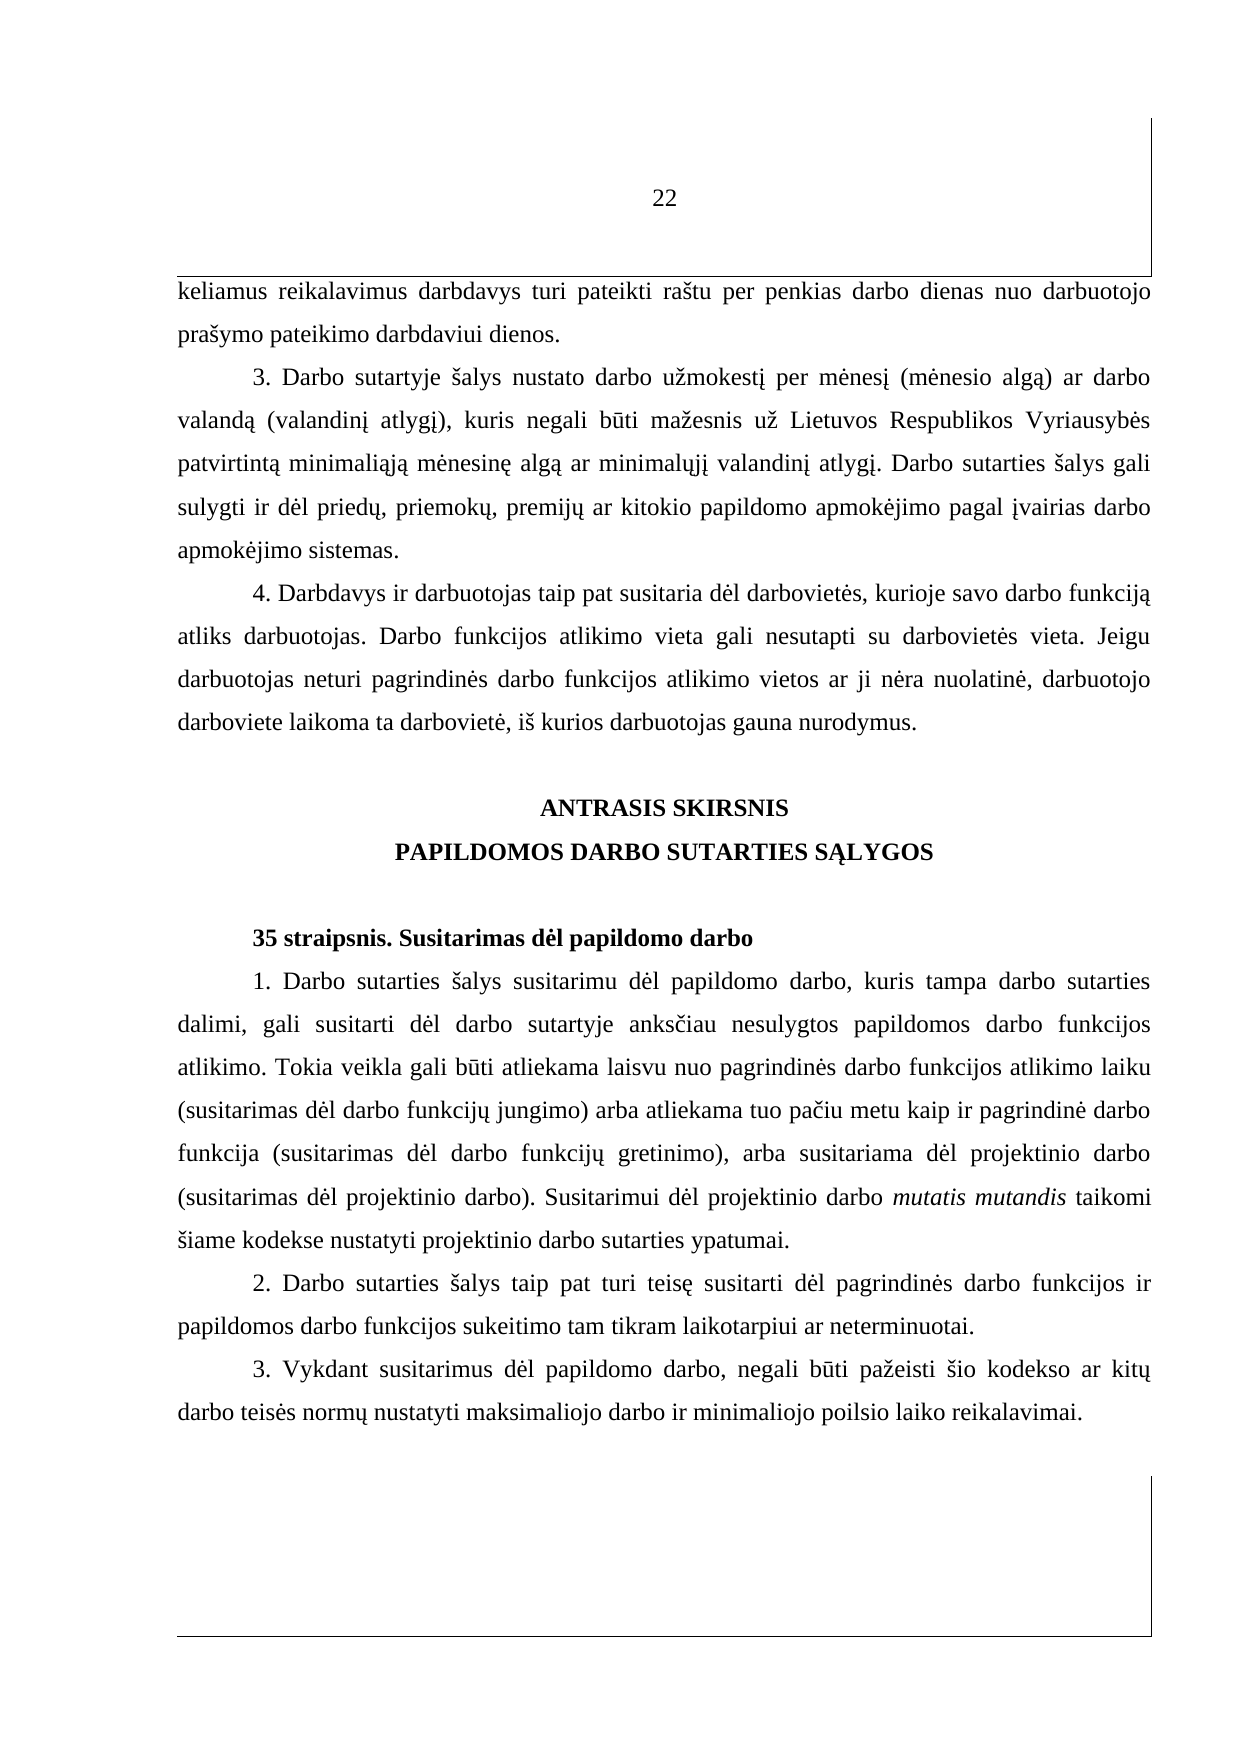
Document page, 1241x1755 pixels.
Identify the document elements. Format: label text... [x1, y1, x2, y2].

subtitle 35 straipsnis. Susitarimas dėl papildomo darbo [177, 923, 1152, 952]
text ANTRASIS SKIRSNIS [177, 793, 1152, 822]
text 4. Darbdavys ir darbuotojas taip pat susitaria dėl darbovietės, kurioje savo darbo funkciją atliks darbuotojas. Darbo funkcijos atlikimo vieta gali nesutapti su darbovietės vieta. Jeigu darbuotojas neturi pagrindinės darbo funkcijos atlikimo vietos ar ji nėra nuolatinė, darbuotojo darboviete laikoma ta darbovietė, iš kurios darbuotojas gauna nurodymus. [177, 578, 1152, 736]
text keliamus reikalavimus darbdavys turi pateikti raštu per penkias darbo dienas nuo darbuotojo prašymo pateikimo darbdaviui dienos. [177, 276, 1152, 348]
text 3. Darbo sutartyje šalys nustato darbo užmokestį per mėnesį (mėnesio algą) ar darbo valandą (valandinį atlygį), kuris negali būti mažesnis už Lietuvos Respublikos Vyriausybės patvirtintą minimaliąją mėnesinę algą ar minimalųjį valandinį atlygį. Darbo sutarties šalys gali sulygti ir dėl priedų, priemokų, premijų ar kitokio papildomo apmokėjimo pagal įvairias darbo apmokėjimo sistemas. [177, 362, 1152, 563]
text PAPILDOMOS DARBO SUTARTIES SĄLYGOS [177, 837, 1152, 865]
text 1. Darbo sutarties šalys susitarimu dėl papildomo darbo, kuris tampa darbo sutarties dalimi, gali susitarti dėl darbo sutartyje anksčiau nesulygtos papildomos darbo funkcijos atlikimo. Tokia veikla gali būti atliekama laisvu nuo pagrindinės darbo funkcijos atlikimo laiku (susitarimas dėl darbo funkcijų jungimo) arba atliekama tuo pačiu metu kaip ir pagrindinė darbo funkcija (susitarimas dėl darbo funkcijų gretinimo), arba susitariama dėl projektinio darbo (susitarimas dėl projektinio darbo). Susitarimui dėl projektinio darbo mutatis mutandis taikomi šiame kodekse nustatyti projektinio darbo sutarties ypatumai. [177, 966, 1152, 1253]
text 2. Darbo sutarties šalys taip pat turi teisę susitarti dėl pagrindinės darbo funkcijos ir papildomos darbo funkcijos sukeitimo tam tikram laikotarpiui ar neterminuotai. [177, 1268, 1152, 1340]
text 3. Vykdant susitarimus dėl papildomo darbo, negali būti pažeisti šio kodekso ar kitų darbo teisės normų nustatyti maksimaliojo darbo ir minimaliojo poilsio laiko reikalavimai. [177, 1354, 1152, 1426]
